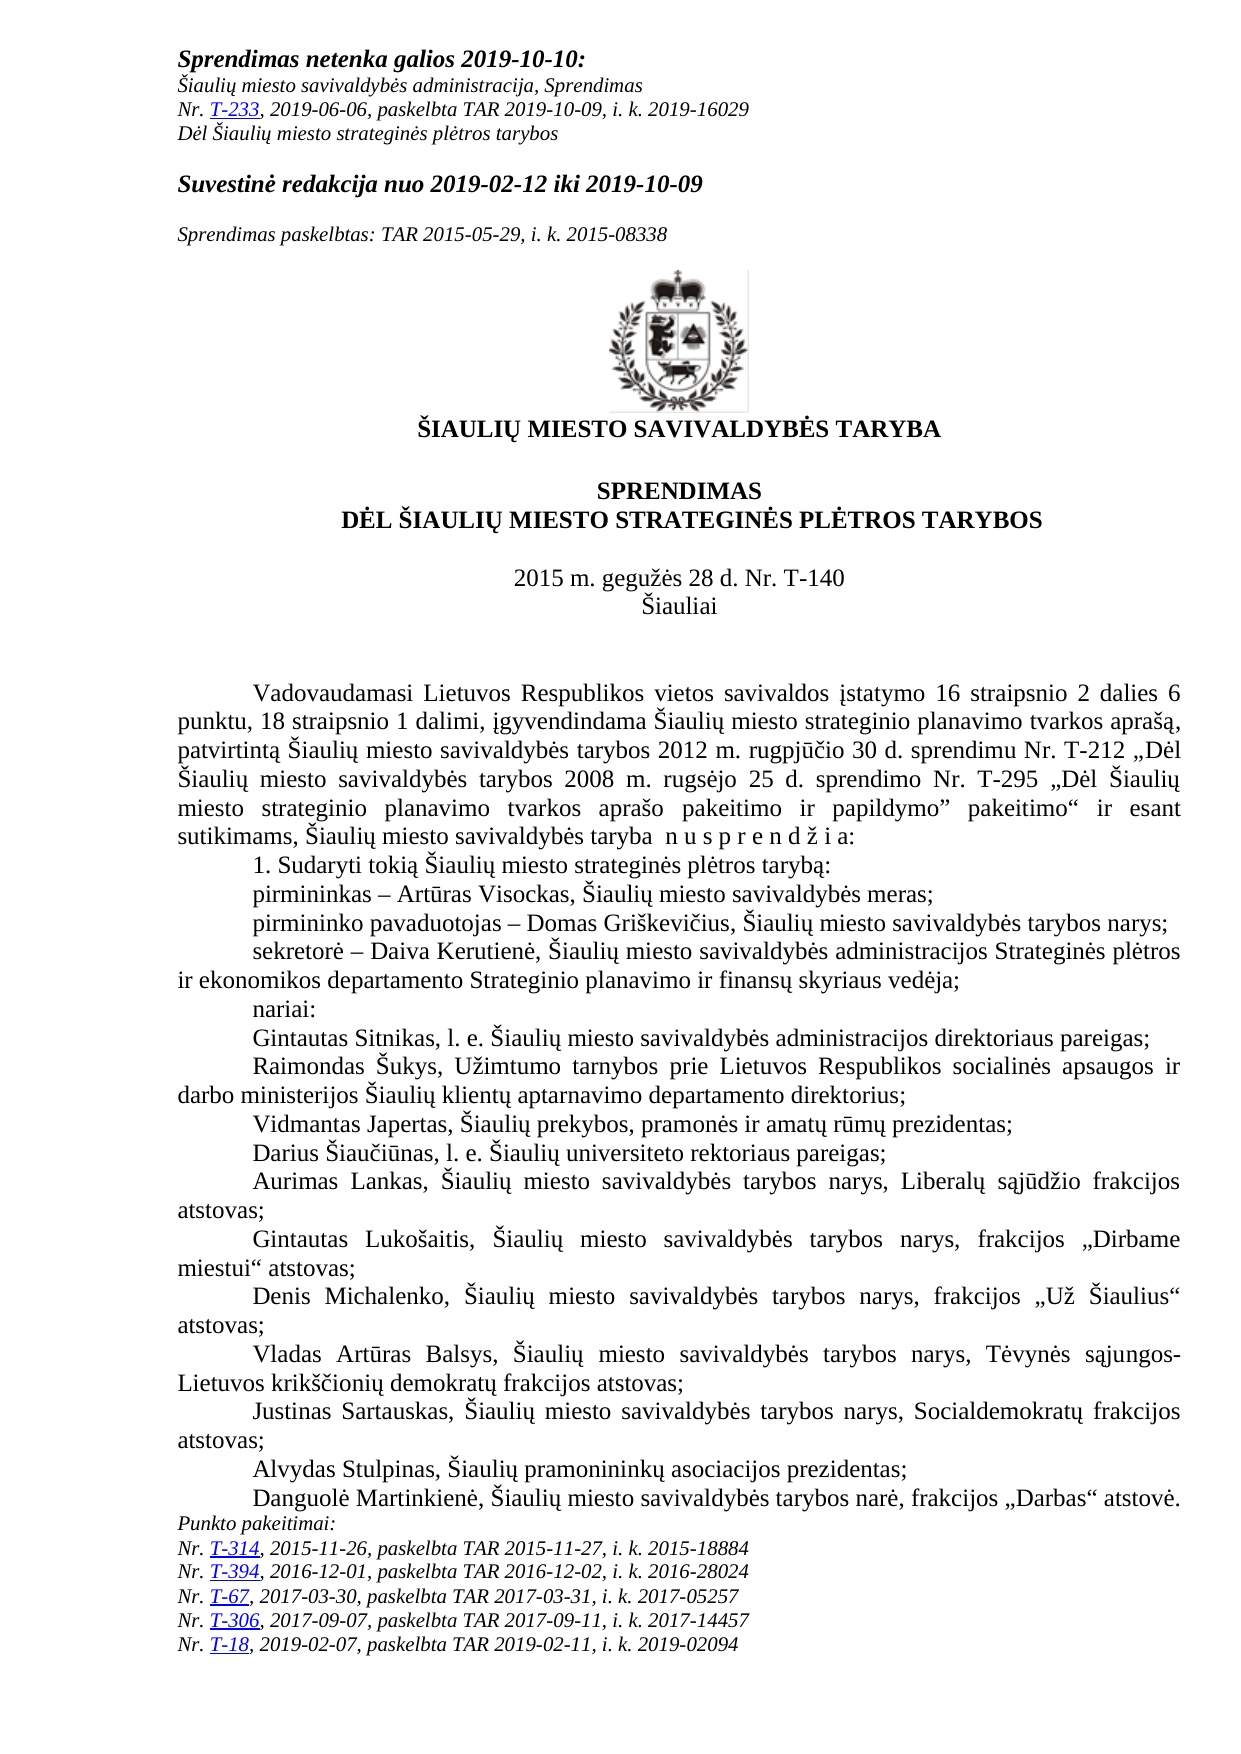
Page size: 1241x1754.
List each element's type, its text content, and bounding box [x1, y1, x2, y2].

text Punkto pakeitimai: [177, 1511, 1181, 1535]
text pirmininkas – Artūras Visockas, Šiaulių miesto savivaldybės meras; [177, 879, 1181, 908]
text 1. Sudaryti tokią Šiaulių miesto strateginės plėtros tarybą: [177, 850, 1181, 879]
text Gintautas Sitnikas, l. e. Šiaulių miesto savivaldybės administracijos direktoriaus pareigas; [177, 1023, 1181, 1051]
text DĖL ŠIAULIŲ MIESTO STRATEGINĖS PLĖTROS TARYBOS [177, 505, 1181, 534]
text 2015 m. gegužės 28 d. Nr. T-140 [177, 563, 1181, 591]
text Denis Michalenko, Šiaulių miesto savivaldybės tarybos narys, frakcijos „Už Šiaulius“ atstovas; [177, 1281, 1181, 1339]
text pirmininko pavaduotojas – Domas Griškevičius, Šiaulių miesto savivaldybės tarybos narys; [177, 908, 1181, 936]
text Nr. T-233, 2019-06-06, paskelbta TAR 2019-10-09, i. k. 2019-16029 [177, 97, 1181, 121]
text Nr. T-306, 2017-09-07, paskelbta TAR 2017-09-11, i. k. 2017-14457 [177, 1608, 1181, 1632]
text Alvydas Stulpinas, Šiaulių pramonininkų asociacijos prezidentas; [177, 1454, 1181, 1483]
text Gintautas Lukošaitis, Šiaulių miesto savivaldybės tarybos narys, frakcijos „Dirbame miestui“ atstovas; [177, 1224, 1181, 1281]
text Šiaulių miesto savivaldybės administracija, Sprendimas [177, 73, 1181, 97]
text SPRENDIMAS [177, 476, 1181, 505]
text Dėl Šiaulių miesto strateginės plėtros tarybos [177, 121, 1181, 145]
text Suvestinė redakcija nuo 2019-02-12 iki 2019-10-09 [177, 169, 1181, 198]
text Sprendimas paskelbtas: TAR 2015-05-29, i. k. 2015-08338 [177, 222, 1181, 246]
text Vidmantas Japertas, Šiaulių prekybos, pramonės ir amatų rūmų prezidentas; [177, 1109, 1181, 1138]
text ŠIAULIŲ MIESTO SAVIVALDYBĖS TARYBA [177, 414, 1181, 443]
text nariai: [177, 994, 1181, 1023]
text Vadovaudamasi Lietuvos Respublikos vietos savivaldos įstatymo 16 straipsnio 2 dalies 6 punktu, 18 straipsnio 1 dalimi, įgyvendindama Šiaulių miesto strateginio planavimo tvarkos aprašą, patvirtintą Šiaulių miesto savivaldybės tarybos 2012 m. rugpjūčio 30 d. sprendimu Nr. T-212 „Dėl Šiaulių miesto savivaldybės tarybos 2008 m. rugsėjo 25 d. sprendimo Nr. T-295 „Dėl Šiaulių miesto strateginio planavimo tvarkos aprašo pakeitimo ir papildymo” pakeitimo“ ir esant sutikimams, Šiaulių miesto savivaldybės taryba n u s p r e n d ž i a: [177, 678, 1181, 850]
text sekretorė – Daiva Kerutienė, Šiaulių miesto savivaldybės administracijos Strateginės plėtros ir ekonomikos departamento Strateginio planavimo ir finansų skyriaus vedėja; [177, 936, 1181, 994]
text Nr. T-394, 2016-12-01, paskelbta TAR 2016-12-02, i. k. 2016-28024 [177, 1559, 1181, 1583]
text Justinas Sartauskas, Šiaulių miesto savivaldybės tarybos narys, Socialdemokratų frakcijos atstovas; [177, 1396, 1181, 1454]
text Nr. T-18, 2019-02-07, paskelbta TAR 2019-02-11, i. k. 2019-02094 [177, 1632, 1181, 1656]
text Aurimas Lankas, Šiaulių miesto savivaldybės tarybos narys, Liberalų sąjūdžio frakcijos atstovas; [177, 1166, 1181, 1224]
text Šiauliai [177, 591, 1181, 620]
text Nr. T-314, 2015-11-26, paskelbta TAR 2015-11-27, i. k. 2015-18884 [177, 1535, 1181, 1559]
text Sprendimas netenka galios 2019-10-10: [177, 44, 1181, 73]
text Raimondas Šukys, Užimtumo tarnybos prie Lietuvos Respublikos socialinės apsaugos ir darbo ministerijos Šiaulių klientų aptarnavimo departamento direktorius; [177, 1051, 1181, 1109]
text Nr. T-67, 2017-03-30, paskelbta TAR 2017-03-31, i. k. 2017-05257 [177, 1583, 1181, 1608]
text Danguolė Martinkienė, Šiaulių miesto savivaldybės tarybos narė, frakcijos „Darbas“ atstovė. [177, 1483, 1181, 1511]
text Darius Šiaučiūnas, l. e. Šiaulių universiteto rektoriaus pareigas; [177, 1138, 1181, 1166]
text Vladas Artūras Balsys, Šiaulių miesto savivaldybės tarybos narys, Tėvynės sąjungos-Lietuvos krikščionių demokratų frakcijos atstovas; [177, 1339, 1181, 1396]
